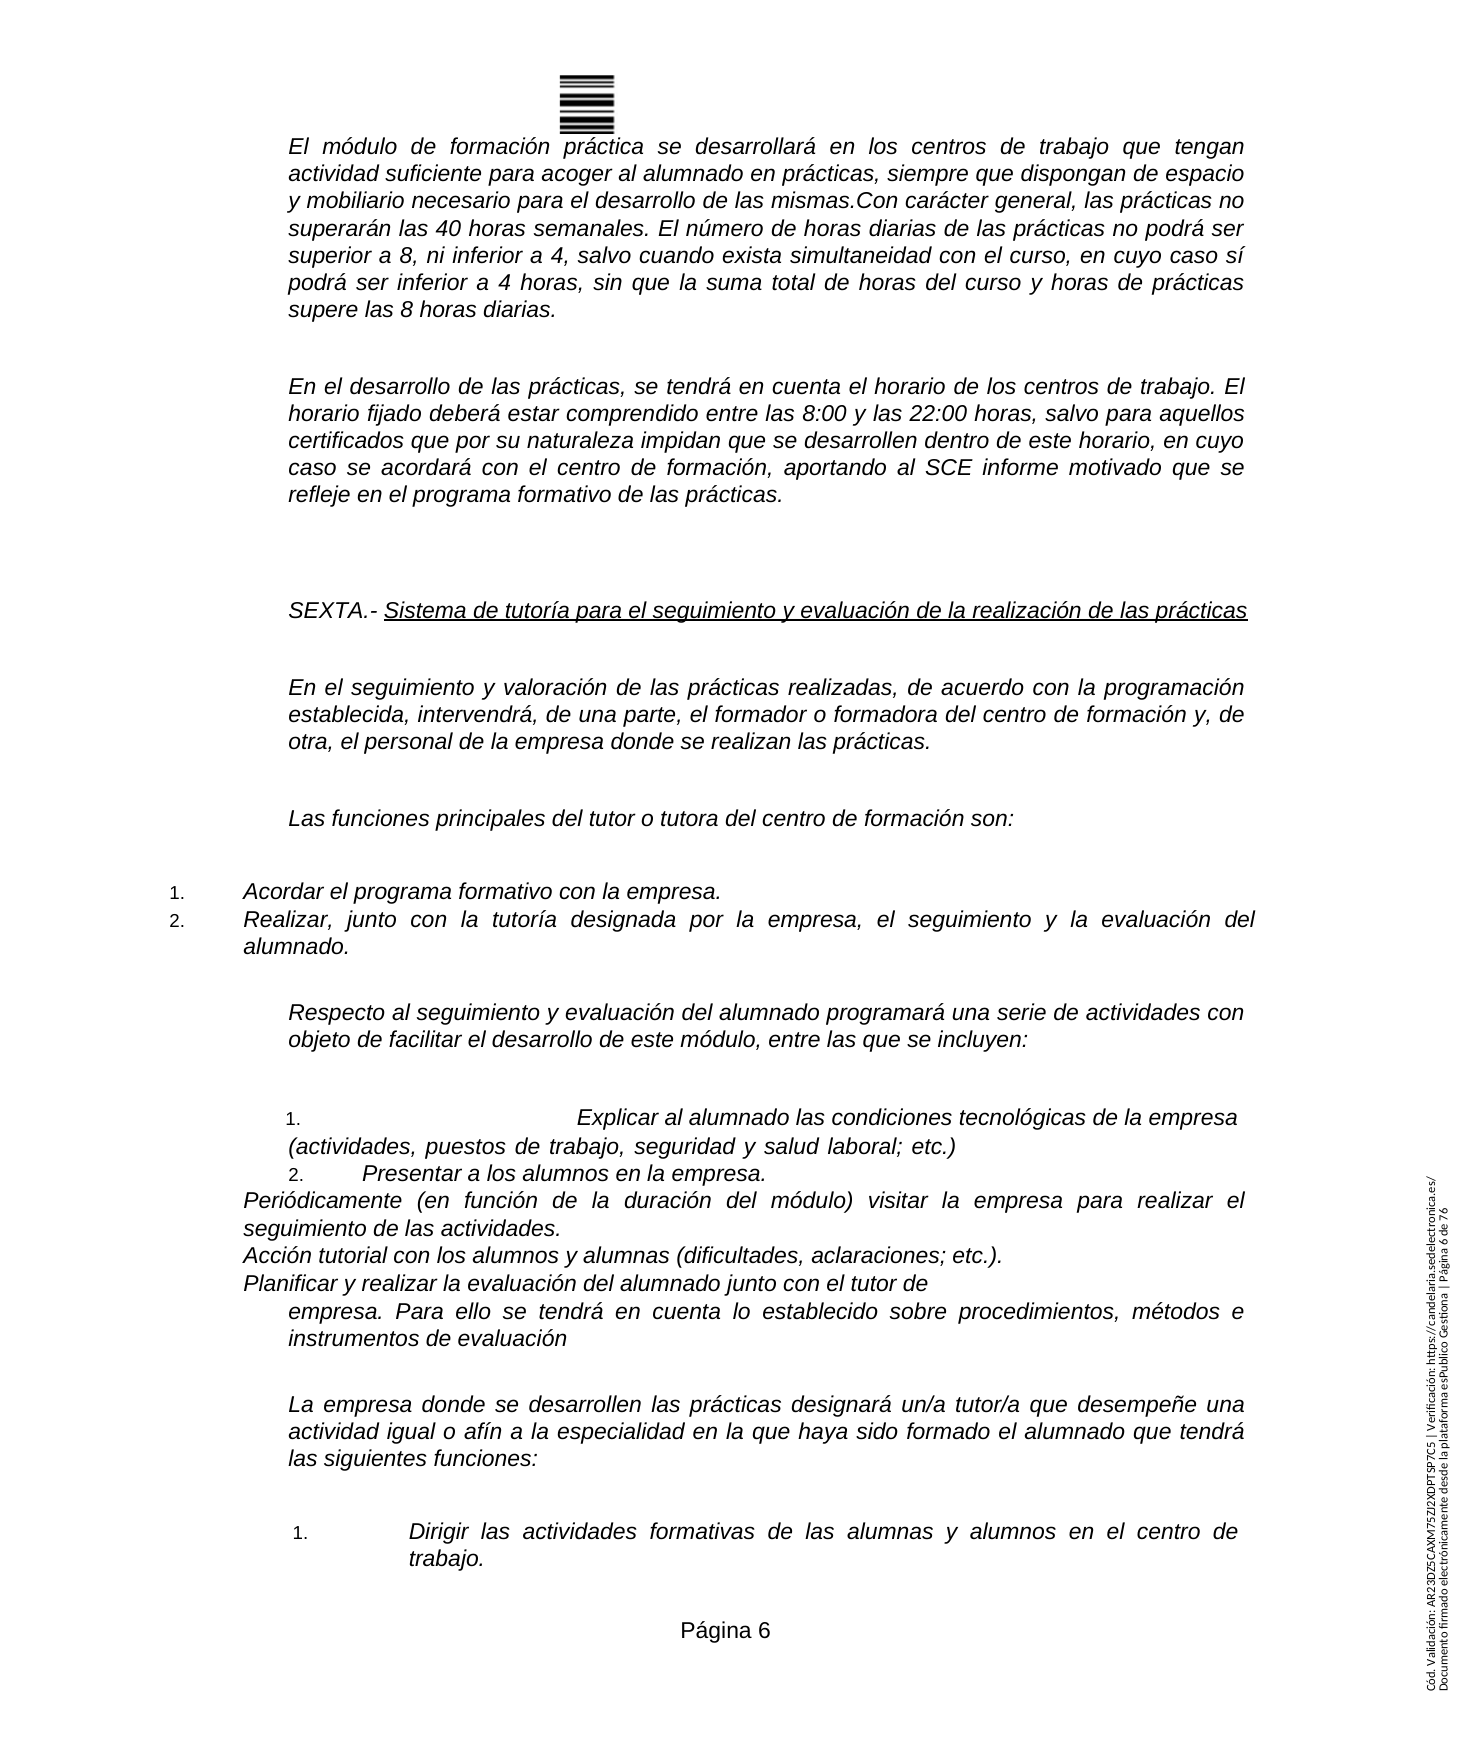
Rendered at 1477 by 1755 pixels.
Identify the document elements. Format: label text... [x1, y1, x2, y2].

list Periódicamente (en función de la duración del módulo) visitar la empresa para realizar el seguimiento de las actividades. [0, 1187, 1248, 1241]
text La empresa donde se desarrollen las prácticas designará un/a tutor/a que desempeñe una actividad igual o afín a la especialidad en la que haya sido formado el alumnado que tendrá las siguientes funciones: [288, 1391, 1248, 1471]
text Respecto al seguimiento y evaluación del alumnado programará una serie de actividades con objeto de facilitar el desarrollo de este módulo, entre las que se incluyen: [288, 999, 1248, 1052]
list Acordar el programa formativo con la empresa. [169, 878, 1258, 904]
text empresa. Para ello se tendrá en cuenta lo establecido sobre procedimientos, métodos e instrumentos de evaluación [288, 1298, 1248, 1351]
text En el seguimiento y valoración de las prácticas realizadas, de acuerdo con la programación establecida, intervendrá, de una parte, el formador o formadora del centro de formación y, de otra, el personal de la empresa donde se realizan las prácticas. [288, 673, 1248, 754]
text 1. Explicar al alumnado las condiciones tecnológicas de la empresa [243, 1103, 1269, 1131]
text En el desarrollo de las prácticas, se tendrá en cuenta el horario de los centros de trabajo. El horario fijado deberá estar comprendido entre las 8:00 y las 22:00 horas, salvo para aquellos certificados que por su naturaleza impidan que se desarrollen dentro de este horario, en cuyo caso se acordará con el centro de formación, aportando al SCE informe motivado que se refleje en el programa formativo de las prácticas. [288, 373, 1248, 507]
list Acción tutorial con los alumnos y alumnas (dificultades, aclaraciones; etc.). [0, 1242, 1248, 1268]
list Planificar y realizar la evaluación del alumnado junto con el tutor de [0, 1270, 1248, 1296]
text Las funciones principales del tutor o tutora del centro de formación son: [288, 804, 1248, 831]
text (actividades, puestos de trabajo, seguridad y salud laboral; etc.) 2. Presentar a los alumnos en la empresa. [288, 1133, 957, 1187]
list Dirigir las actividades formativas de las alumnas y alumnos en el centro de trabajo. [292, 1518, 1242, 1571]
text SEXTA.- Sistema de tutoría para el seguimiento y evaluación de la realización de las prácticas [288, 597, 1269, 623]
text El módulo de formación práctica se desarrollará en los centros de trabajo que tengan actividad suficiente para acoger al alumnado en prácticas, siempre que dispongan de espacio y mobiliario necesario para el desarrollo de las mismas.Con carácter general, las prácticas no superarán las 40 horas semanales. El número de horas diarias de las prácticas no podrá ser superior a 8, ni inferior a 4, salvo cuando exista simultaneidad con el curso, en cuyo caso sí podrá ser inferior a 4 horas, sin que la suma total de horas del curso y horas de prácticas supere las 8 horas diarias. [288, 133, 1248, 322]
list Realizar, junto con la tutoría designada por la empresa, el seguimiento y la evaluación del alumnado. [169, 906, 1258, 959]
